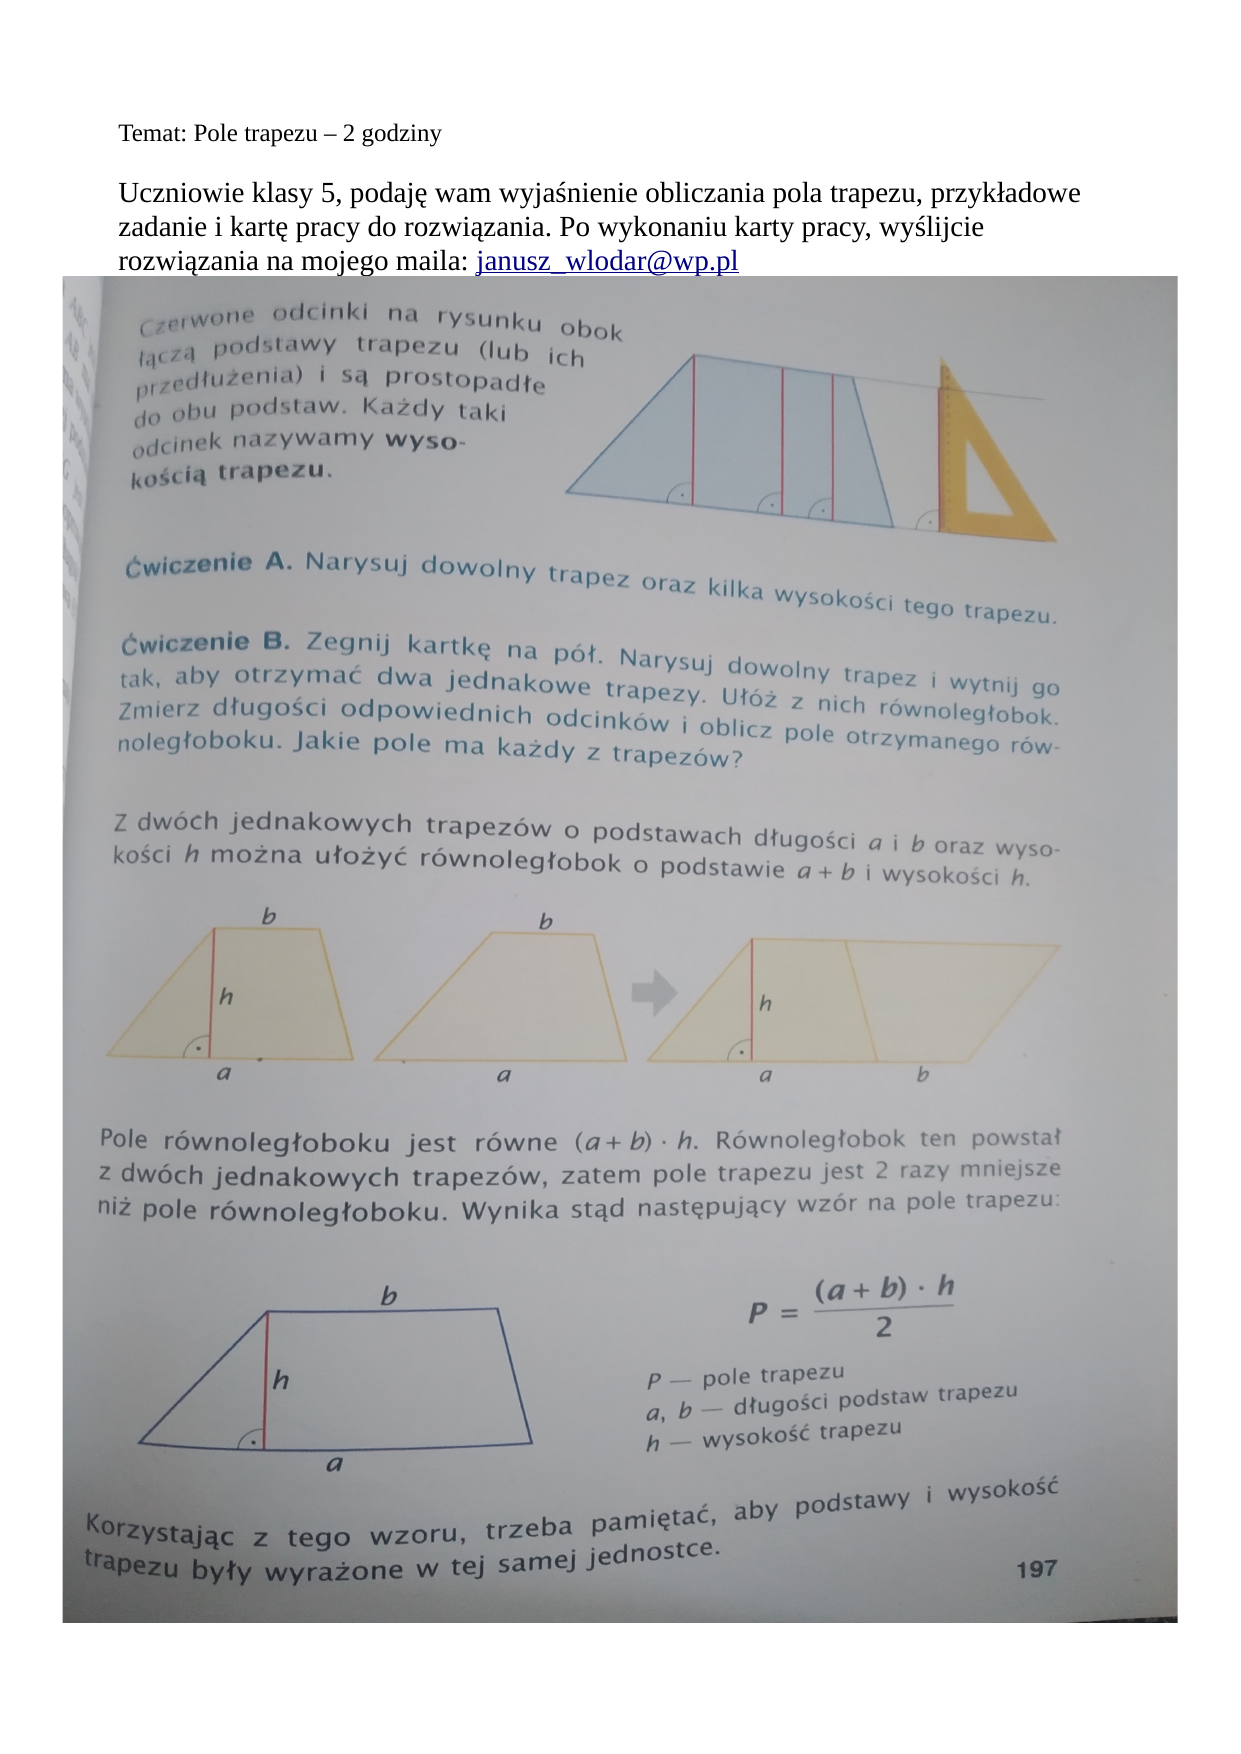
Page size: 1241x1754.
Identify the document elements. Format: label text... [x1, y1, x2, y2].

text Temat: Pole trapezu – 2 godziny [118, 118, 1122, 147]
picture [62, 276, 1178, 1623]
text Uczniowie klasy 5, podaję wam wyjaśnienie obliczania pola trapezu, przykładowe zadanie i kartę pracy do rozwiązania. Po wykonaniu karty pracy, wyślijcie rozwiązania na mojego maila: janusz_wlodar@wp.pl [118, 176, 1122, 276]
